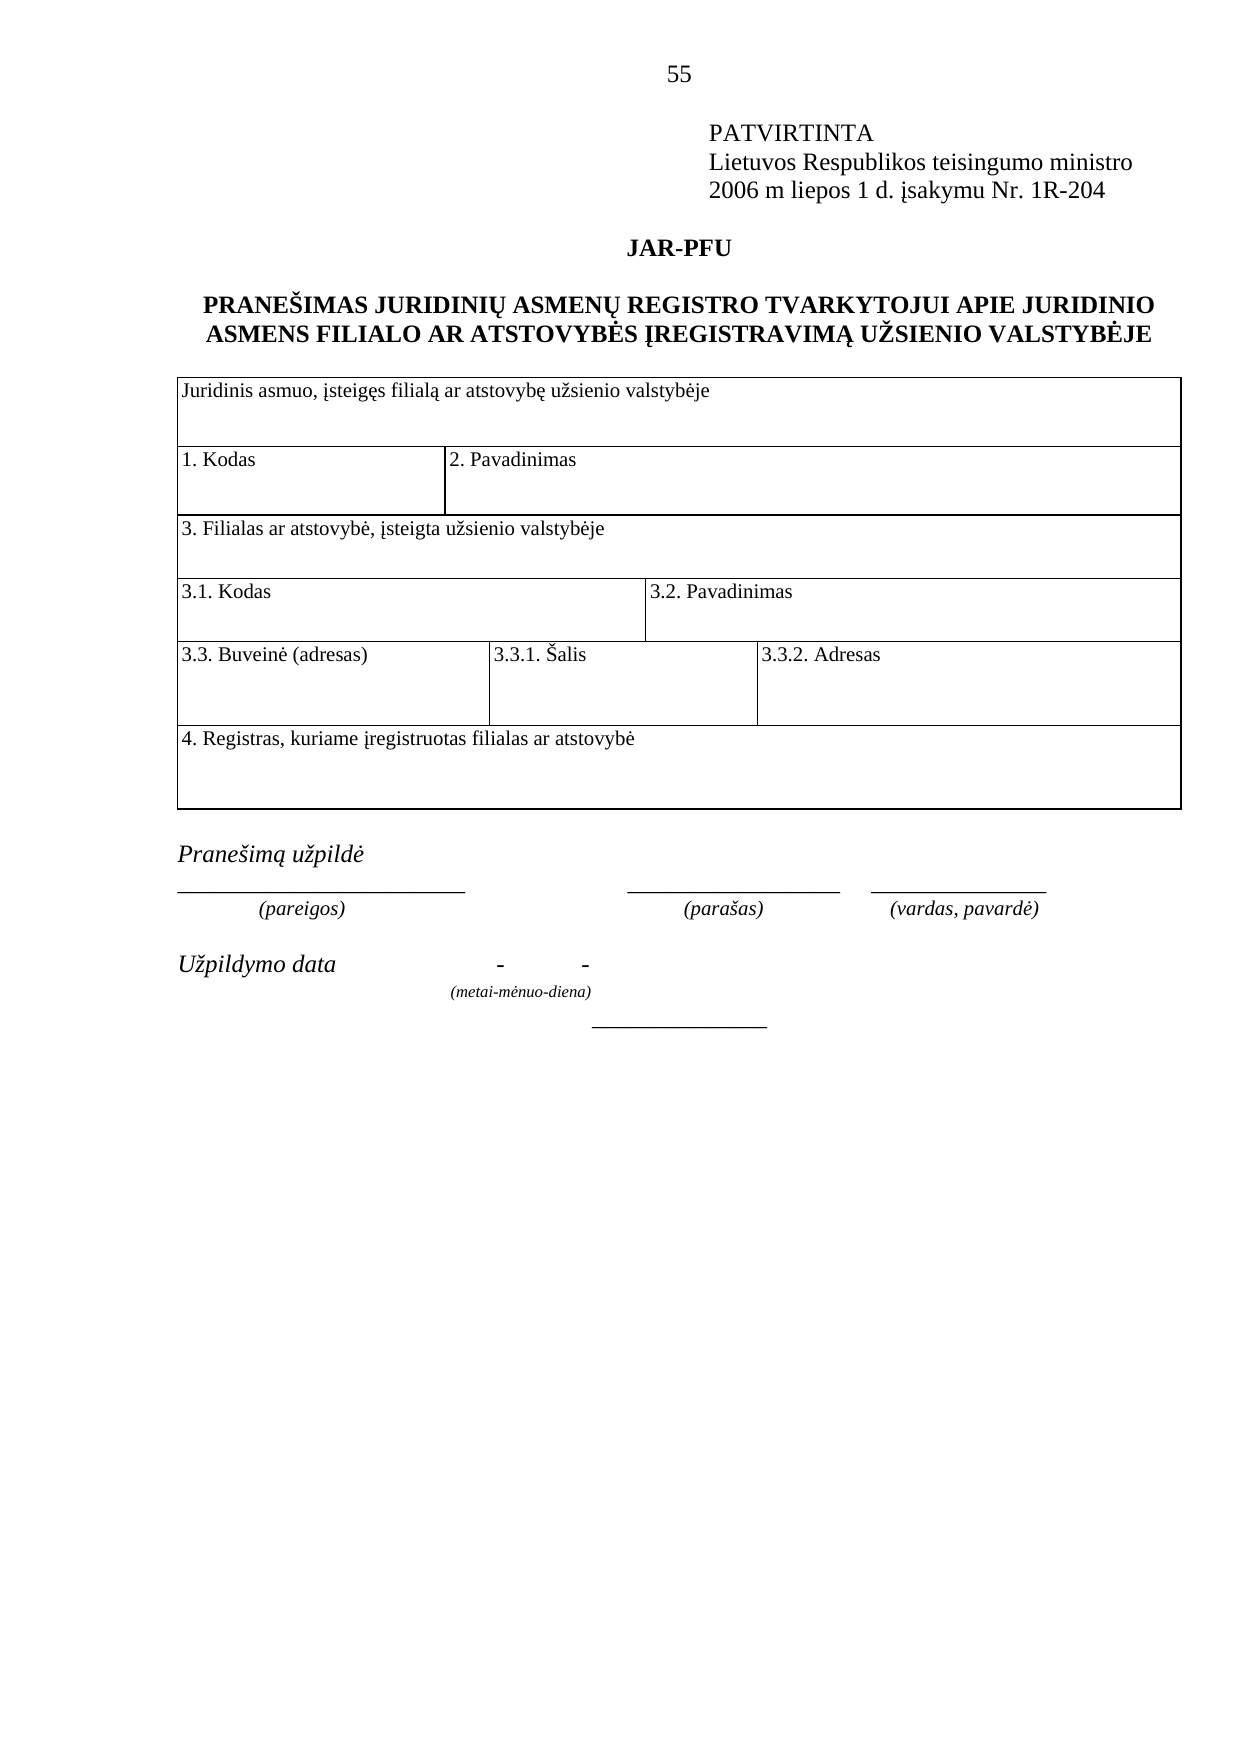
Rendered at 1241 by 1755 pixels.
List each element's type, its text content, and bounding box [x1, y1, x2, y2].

text _______________________ _________________ ______________ [177, 867, 1181, 896]
table_cell 4. Registras, kuriame įregistruotas filialas ar atstovybė [178, 726, 1180, 808]
table_cell 3.3. Buveinė (adresas) [178, 642, 489, 724]
table_cell 3.3.2. Adresas [758, 642, 1180, 724]
table_cell 1. Kodas [178, 447, 444, 514]
text Pranešimą užpildė [177, 839, 1181, 867]
text 2006 m liepos 1 d. įsakymu Nr. 1R-204 [177, 176, 1181, 204]
table_cell 2. Pavadinimas [446, 447, 1180, 514]
text PRANEŠIMAS JURIDINIŲ ASMENŲ REGISTRO TVARKYTOJUI APIE JURIDINIO ASMENS FILIALO AR ATSTOVYBĖS ĮREGISTRAVIMĄ UŽSIENIO VALSTYBĖJE [177, 291, 1181, 348]
table_cell 3.2. Pavadinimas [646, 579, 1180, 641]
text (pareigos) (parašas) (vardas, pavardė) [177, 896, 1181, 920]
text (metai-mėnuo-diena) [177, 978, 1181, 1002]
text ______________ [177, 1002, 1181, 1031]
table_cell 3. Filialas ar atstovybė, įsteigta užsienio valstybėje [178, 516, 1180, 577]
table_cell 3.3.1. Šalis [490, 642, 757, 724]
table_cell 3.1. Kodas [178, 579, 645, 641]
text Užpildymo data - - [177, 949, 1181, 978]
table_header Juridinis asmuo, įsteigęs filialą ar atstovybę užsienio valstybėje [178, 378, 1180, 446]
text PATVIRTINTA [709, 118, 1181, 147]
table_header JAR-PFU [177, 233, 1181, 262]
text Lietuvos Respublikos teisingumo ministro [177, 147, 1181, 176]
